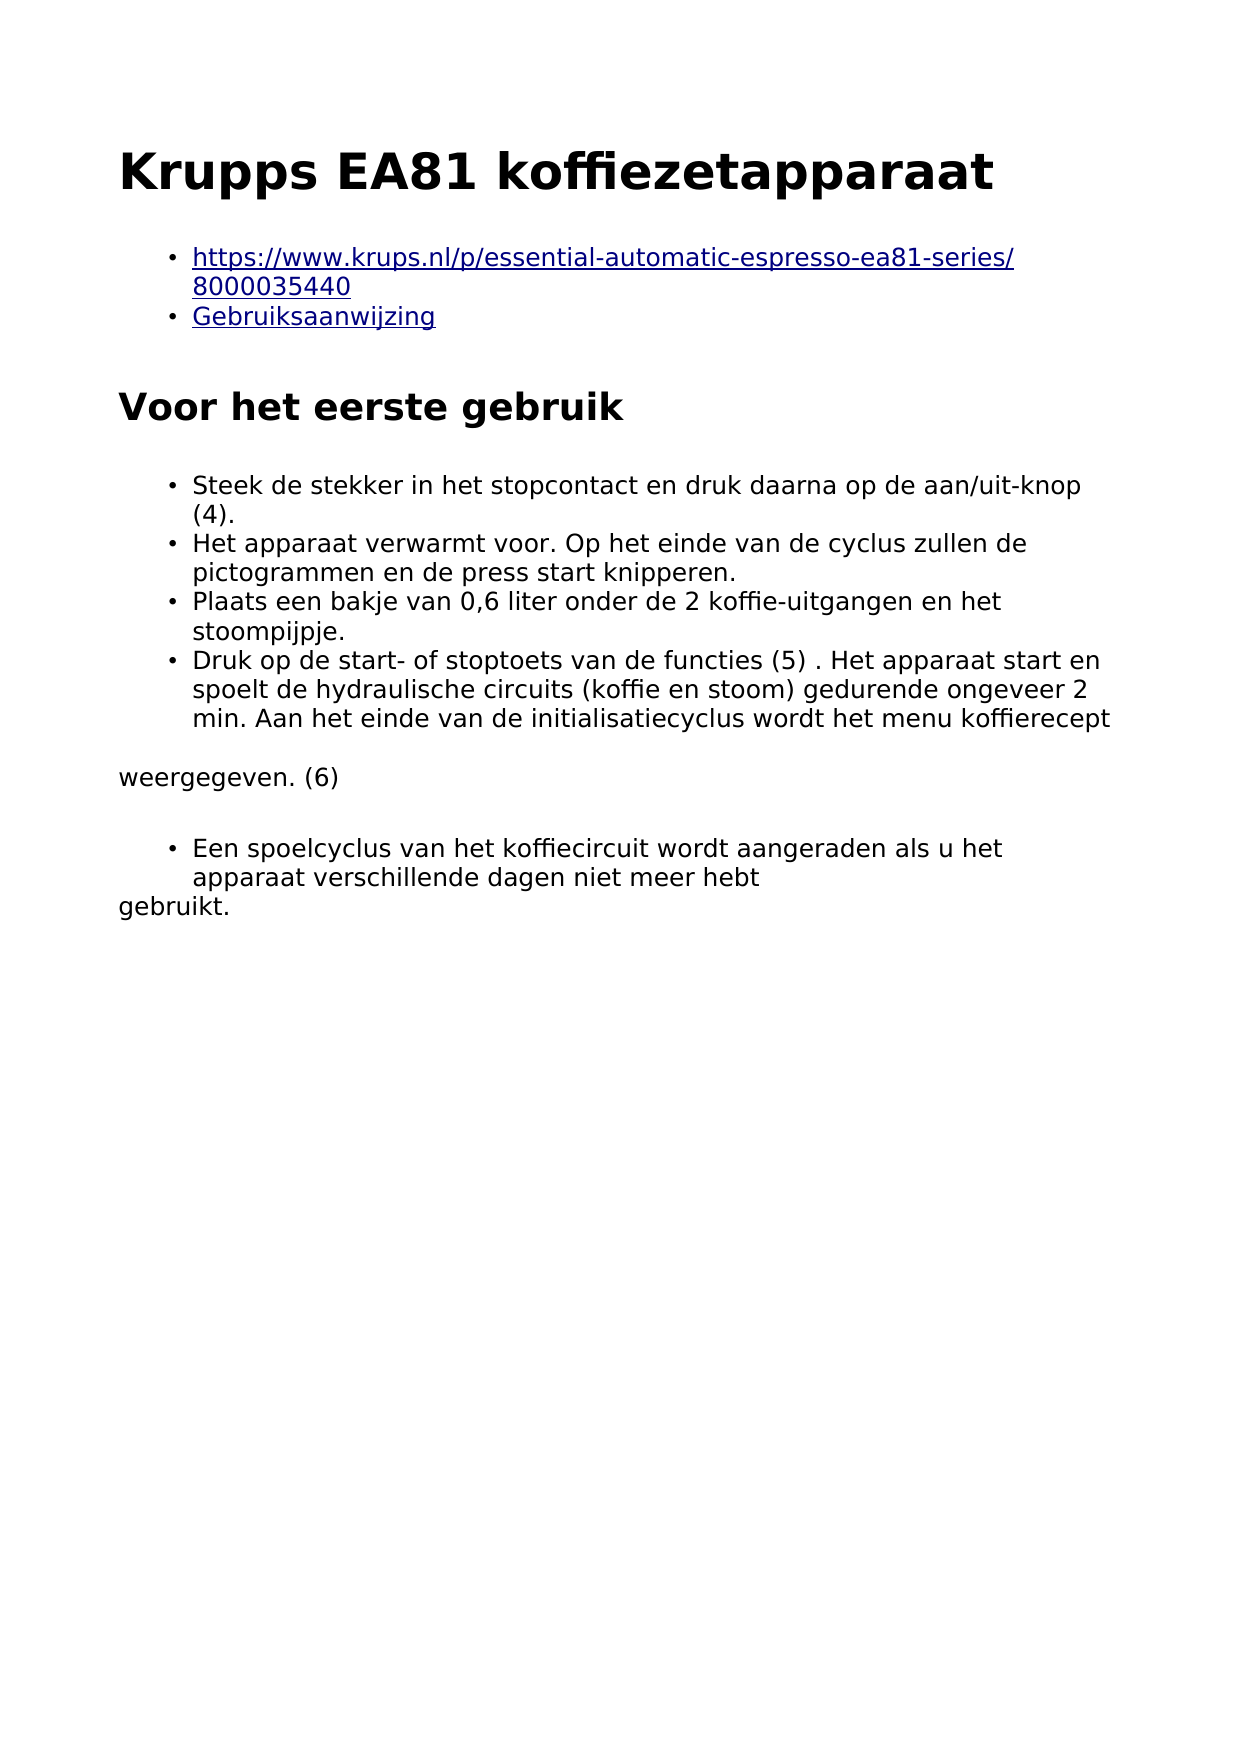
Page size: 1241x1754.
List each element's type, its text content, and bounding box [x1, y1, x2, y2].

subtitle Voor het eerste gebruik [118, 385, 1122, 429]
text gebruikt. [118, 892, 1122, 922]
text weergegeven. (6) [118, 763, 1122, 792]
list Het apparaat verwarmt voor. Op het einde van de cyclus zullen de pictogrammen en de press start knipperen. [177, 529, 1122, 588]
list https://www.krups.nl/p/essential-automatic-espresso-ea81-series/8000035440 [177, 243, 1122, 302]
list Gebruiksaanwijzing [177, 302, 1122, 331]
list Steek de stekker in het stopcontact en druk daarna op de aan/uit-knop (4). [177, 471, 1122, 529]
list Een spoelcyclus van het koffiecircuit wordt aangeraden als u het apparaat verschillende dagen niet meer hebt [177, 834, 1122, 892]
list Plaats een bakje van 0,6 liter onder de 2 koffie-uitgangen en het stoompijpje. [177, 588, 1122, 646]
list Druk op de start- of stoptoets van de functies (5) . Het apparaat start en spoelt de hydraulische circuits (koffie en stoom) gedurende ongeveer 2 min. Aan het einde van de initialisatiecyclus wordt het menu koffierecept [177, 646, 1122, 733]
subtitle Krupps EA81 koffiezetapparaat [118, 143, 1122, 201]
